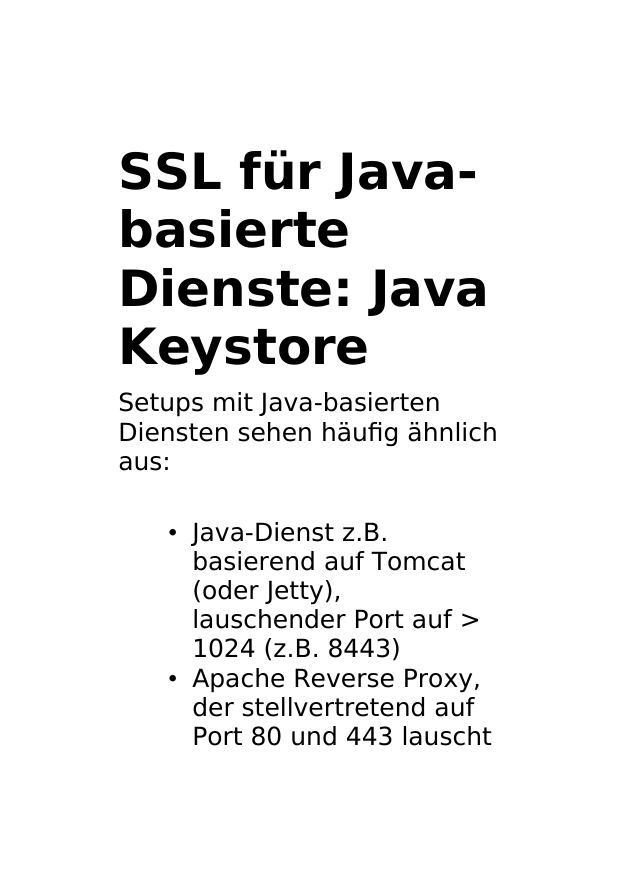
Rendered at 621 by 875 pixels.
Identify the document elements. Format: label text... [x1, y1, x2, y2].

subtitle SSL für Java-basierte Dienste: Java Keystore [118, 143, 502, 376]
list Java-Dienst z.B. basierend auf Tomcat (oder Jetty), lauschender Port auf > 1024 (z.B. 8443) [177, 518, 502, 664]
list Apache Reverse Proxy, der stellvertretend auf Port 80 und 443 lauscht [177, 664, 502, 751]
text Setups mit Java-basierten Diensten sehen häufig ähnlich aus: [118, 388, 502, 476]
